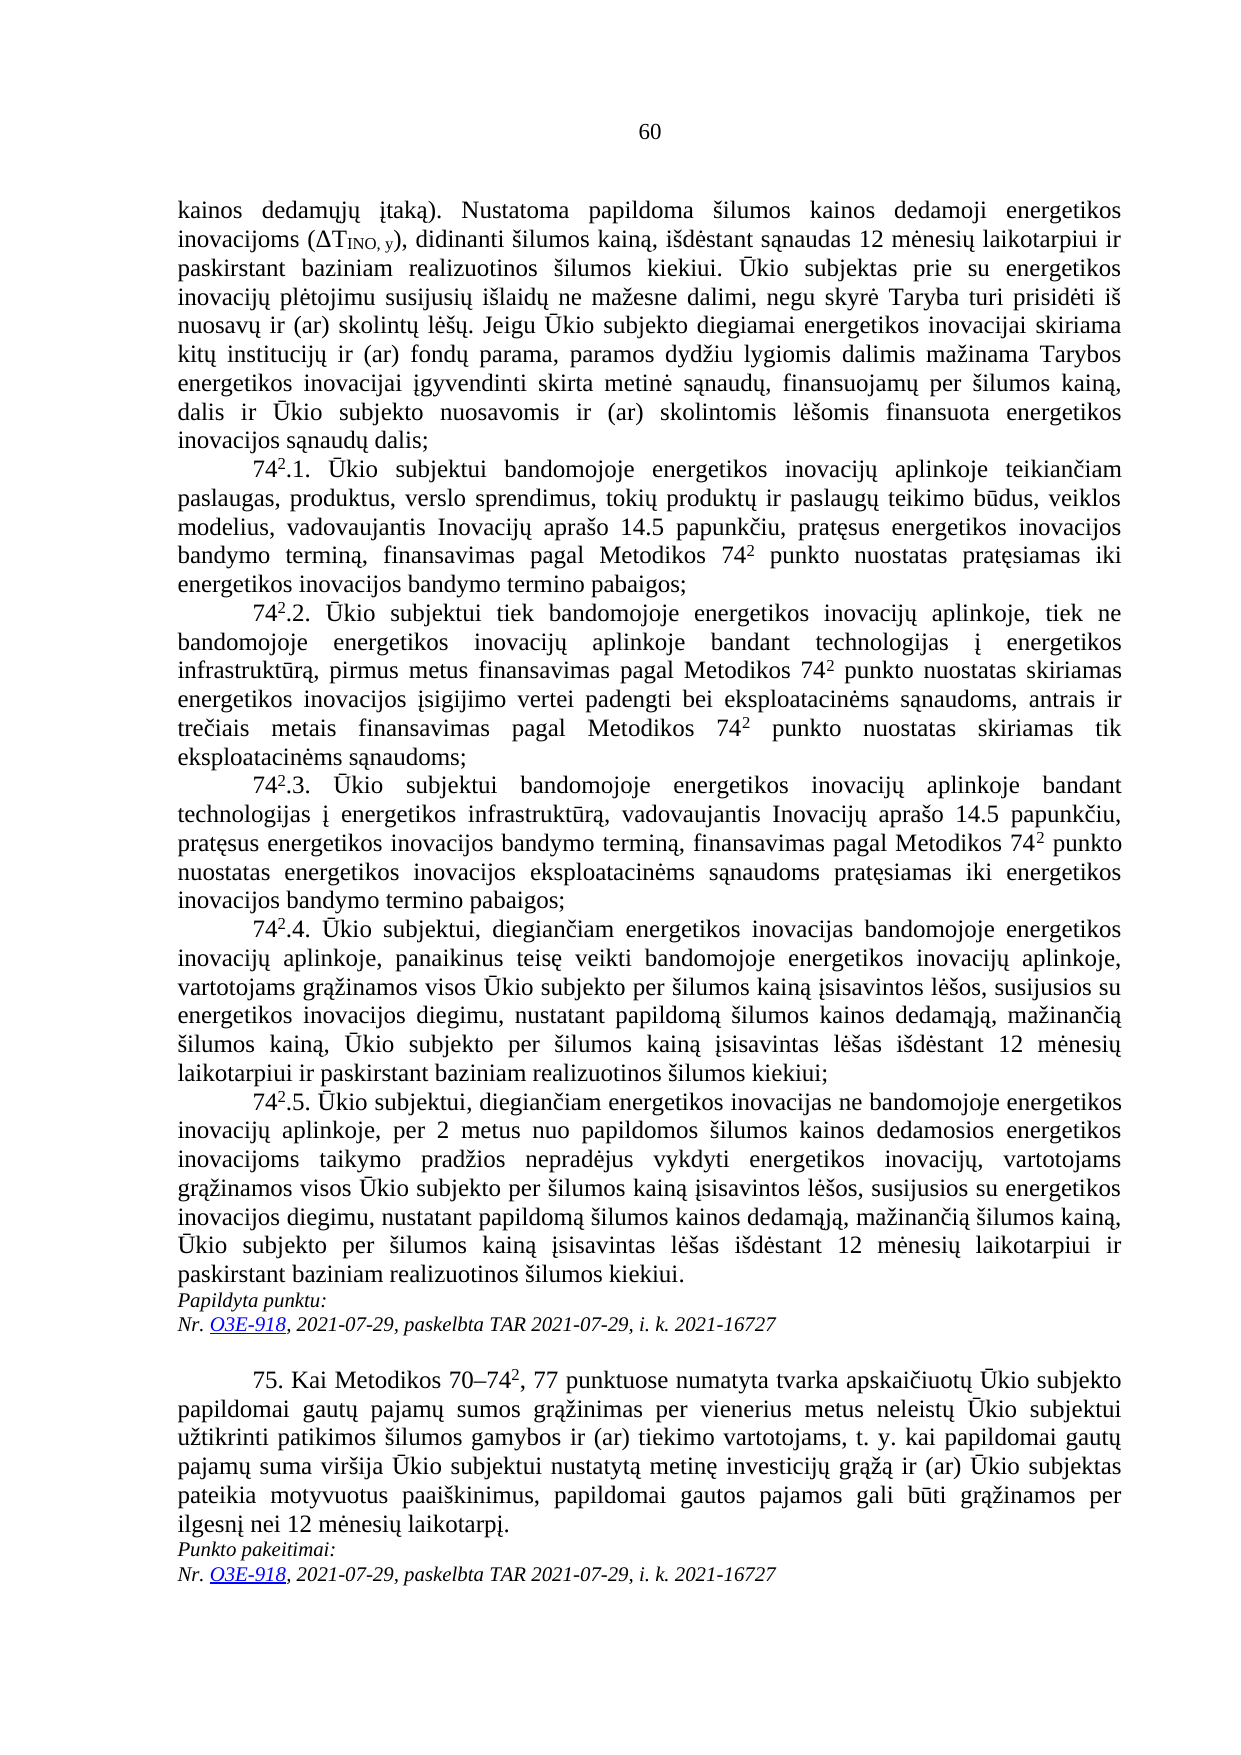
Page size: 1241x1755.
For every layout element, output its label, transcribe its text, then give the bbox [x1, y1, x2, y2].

text Nr. O3E-918, 2021-07-29, paskelbta TAR 2021-07-29, i. k. 2021-16727 [177, 1561, 1122, 1586]
text Nr. O3E-918, 2021-07-29, paskelbta TAR 2021-07-29, i. k. 2021-16727 [177, 1312, 1122, 1336]
text kainos dedamųjų įtaką). Nustatoma papildoma šilumos kainos dedamoji energetikos inovacijoms (ΔTINO, y), didinanti šilumos kainą, išdėstant sąnaudas 12 mėnesių laikotarpiui ir paskirstant baziniam realizuotinos šilumos kiekiui. Ūkio subjektas prie su energetikos inovacijų plėtojimu susijusių išlaidų ne mažesne dalimi, negu skyrė Taryba turi prisidėti iš nuosavų ir (ar) skolintų lėšų. Jeigu Ūkio subjekto diegiamai energetikos inovacijai skiriama kitų institucijų ir (ar) fondų parama, paramos dydžiu lygiomis dalimis mažinama Tarybos energetikos inovacijai įgyvendinti skirta metinė sąnaudų, finansuojamų per šilumos kainą, dalis ir Ūkio subjekto nuosavomis ir (ar) skolintomis lėšomis finansuota energetikos inovacijos sąnaudų dalis; [177, 196, 1122, 454]
text Papildyta punktu: [177, 1288, 1122, 1312]
text 742.2. Ūkio subjektui tiek bandomojoje energetikos inovacijų aplinkoje, tiek ne bandomojoje energetikos inovacijų aplinkoje bandant technologijas į energetikos infrastruktūrą, pirmus metus finansavimas pagal Metodikos 742 punkto nuostatas skiriamas energetikos inovacijos įsigijimo vertei padengti bei eksploatacinėms sąnaudoms, antrais ir trečiais metais finansavimas pagal Metodikos 742 punkto nuostatas skiriamas tik eksploatacinėms sąnaudoms; [177, 598, 1122, 771]
text 75. Kai Metodikos 70–742, 77 punktuose numatyta tvarka apskaičiuotų Ūkio subjekto papildomai gautų pajamų sumos grąžinimas per vienerius metus neleistų Ūkio subjektui užtikrinti patikimos šilumos gamybos ir (ar) tiekimo vartotojams, t. y. kai papildomai gautų pajamų suma viršija Ūkio subjektui nustatytą metinę investicijų grąžą ir (ar) Ūkio subjektas pateikia motyvuotus paaiškinimus, papildomai gautos pajamos gali būti grąžinamos per ilgesnį nei 12 mėnesių laikotarpį. [177, 1365, 1122, 1537]
text 742.1. Ūkio subjektui bandomojoje energetikos inovacijų aplinkoje teikiančiam paslaugas, produktus, verslo sprendimus, tokių produktų ir paslaugų teikimo būdus, veiklos modelius, vadovaujantis Inovacijų aprašo 14.5 papunkčiu, pratęsus energetikos inovacijos bandymo terminą, finansavimas pagal Metodikos 742 punkto nuostatas pratęsiamas iki energetikos inovacijos bandymo termino pabaigos; [177, 454, 1122, 598]
text 742.3. Ūkio subjektui bandomojoje energetikos inovacijų aplinkoje bandant technologijas į energetikos infrastruktūrą, vadovaujantis Inovacijų aprašo 14.5 papunkčiu, pratęsus energetikos inovacijos bandymo terminą, finansavimas pagal Metodikos 742 punkto nuostatas energetikos inovacijos eksploatacinėms sąnaudoms pratęsiamas iki energetikos inovacijos bandymo termino pabaigos; [177, 771, 1122, 914]
text 742.4. Ūkio subjektui, diegiančiam energetikos inovacijas bandomojoje energetikos inovacijų aplinkoje, panaikinus teisę veikti bandomojoje energetikos inovacijų aplinkoje, vartotojams grąžinamos visos Ūkio subjekto per šilumos kainą įsisavintos lėšos, susijusios su energetikos inovacijos diegimu, nustatant papildomą šilumos kainos dedamąją, mažinančią šilumos kainą, Ūkio subjekto per šilumos kainą įsisavintas lėšas išdėstant 12 mėnesių laikotarpiui ir paskirstant baziniam realizuotinos šilumos kiekiui; [177, 914, 1122, 1087]
text Punkto pakeitimai: [177, 1537, 1122, 1561]
text 742.5. Ūkio subjektui, diegiančiam energetikos inovacijas ne bandomojoje energetikos inovacijų aplinkoje, per 2 metus nuo papildomos šilumos kainos dedamosios energetikos inovacijoms taikymo pradžios nepradėjus vykdyti energetikos inovacijų, vartotojams grąžinamos visos Ūkio subjekto per šilumos kainą įsisavintos lėšos, susijusios su energetikos inovacijos diegimu, nustatant papildomą šilumos kainos dedamąją, mažinančią šilumos kainą, Ūkio subjekto per šilumos kainą įsisavintas lėšas išdėstant 12 mėnesių laikotarpiui ir paskirstant baziniam realizuotinos šilumos kiekiui. [177, 1087, 1122, 1288]
